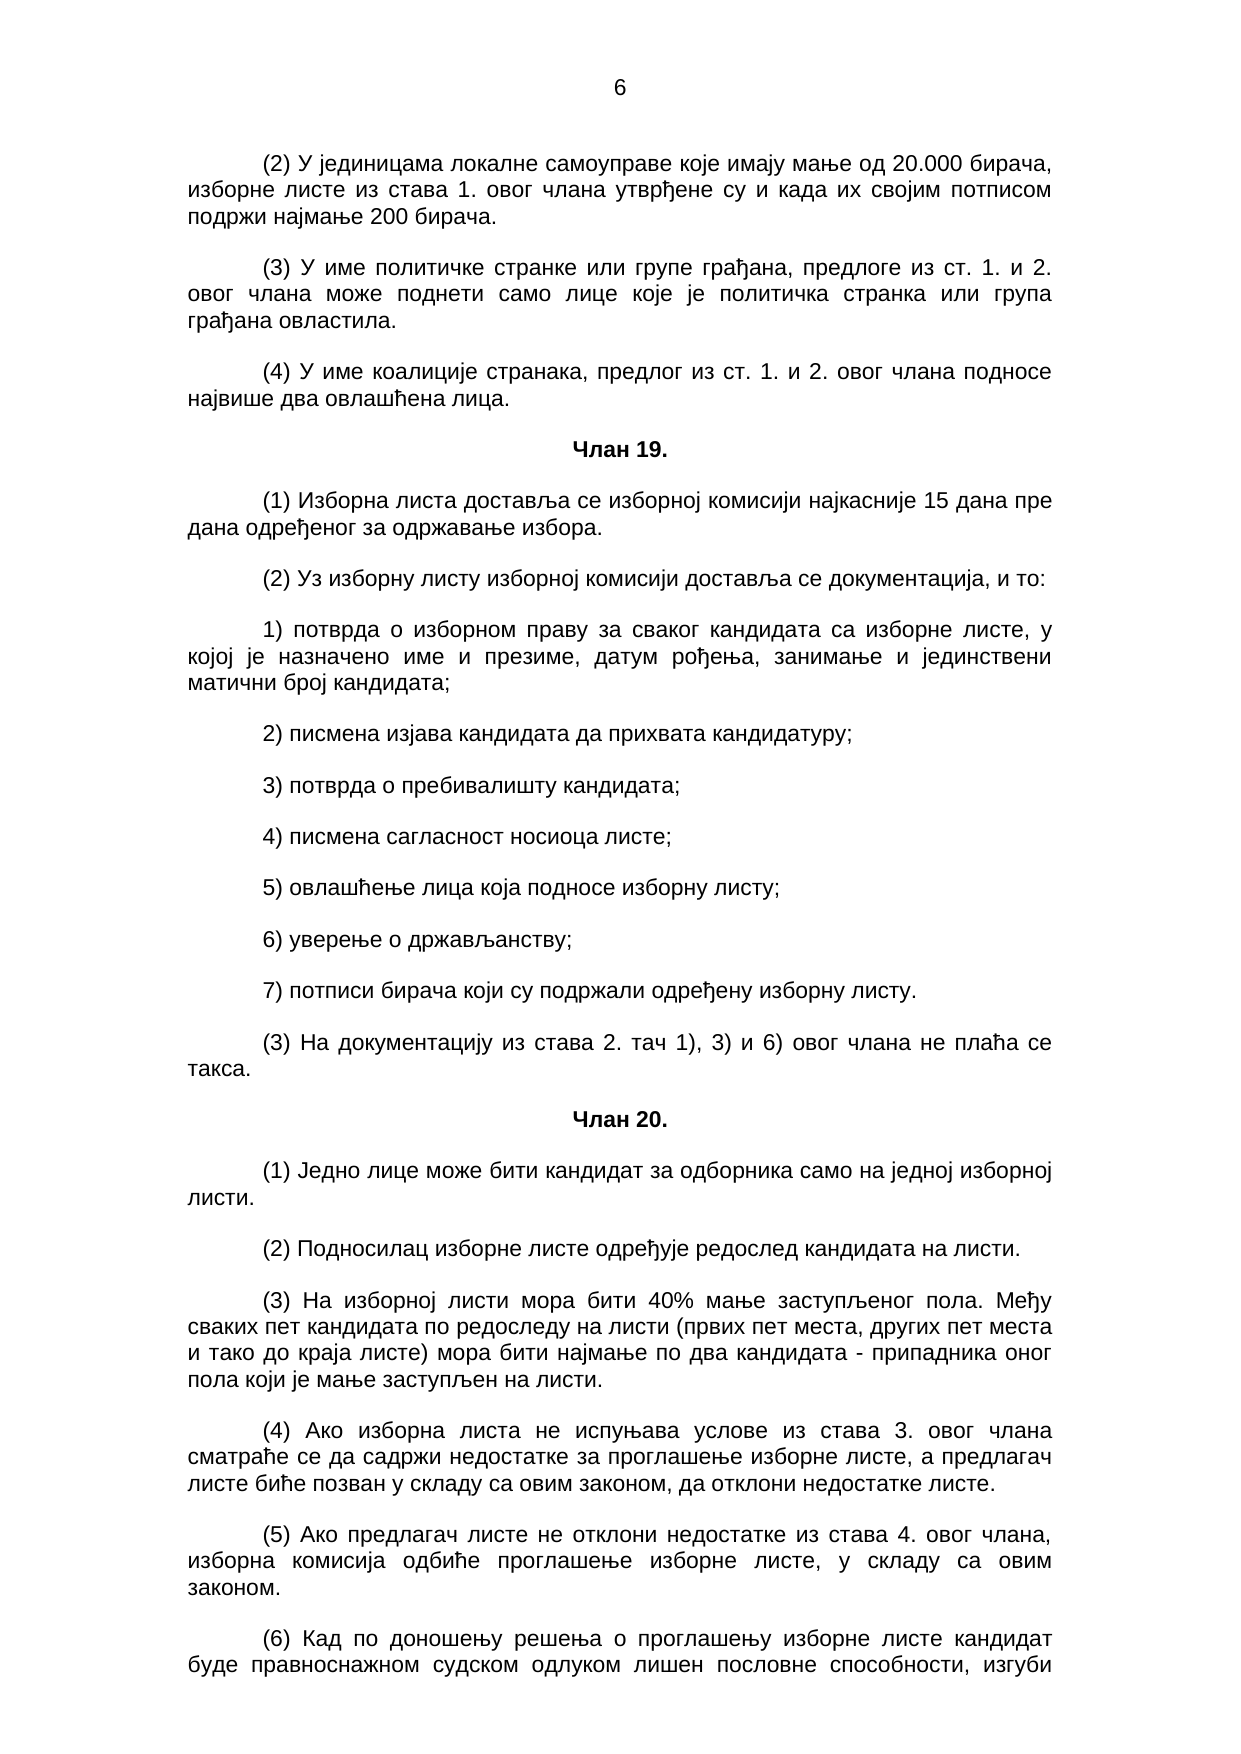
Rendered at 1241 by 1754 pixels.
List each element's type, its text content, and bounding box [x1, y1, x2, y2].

text 4) писмена сагласност носиоца листе; [187, 823, 1053, 849]
text 1) потврда о изборном праву за сваког кандидата са изборне листе, у којој је назначено име и презиме, датум рођења, занимање и јединствени матични број кандидата; [187, 616, 1053, 695]
text (2) Подносилац изборне листе одређује редослед кандидата на листи. [187, 1235, 1053, 1262]
text (3) У име политичке странке или групе грађана, предлоге из ст. 1. и 2. овог члана може поднети само лице које је политичка странка или група грађана овластила. [187, 254, 1053, 333]
text (1) Једно лице може бити кандидат за одборника само на једној изборној листи. [187, 1157, 1053, 1210]
text (5) Ако предлагач листе не отклони недостатке из става 4. овог члана, изборна комисија одбиће проглашење изборне листе, у складу са овим законом. [187, 1521, 1053, 1600]
text (3) На изборној листи мора бити 40% мање заступљеног пола. Међу сваких пет кандидата по редоследу на листи (првих пет места, других пет места и тако до краја листе) мора бити најмање по два кандидата - припадника оног пола који је мање заступљен на листи. [187, 1287, 1053, 1392]
text 3) потврда о пребивалишту кандидата; [187, 772, 1053, 798]
text (3) На документацију из става 2. тач 1), 3) и 6) овог члана не плаћа се такса. [187, 1028, 1053, 1081]
text Члан 20. [187, 1106, 1053, 1132]
text (4) Ако изборна листа не испуњава услове из става 3. овог члана сматраће се да садржи недостатке за проглашење изборне листе, а предлагач листе биће позван у складу са овим законом, да отклони недостатке листе. [187, 1417, 1053, 1496]
text (2) Уз изборну листу изборној комисији доставља се документација, и то: [187, 565, 1053, 591]
text 6) уверење о држављанству; [187, 926, 1053, 952]
text 2) писмена изјава кандидата да прихвата кандидатуру; [187, 720, 1053, 747]
text Члан 19. [187, 436, 1053, 462]
text (4) У име коалиције странака, предлог из ст. 1. и 2. овог члана подносе највише два овлашћена лица. [187, 358, 1053, 411]
text (6) Кад по доношењу решења о проглашењу изборне листе кандидат буде правноснажном судском одлуком лишен пословне способности, изгуби [187, 1625, 1053, 1678]
text (1) Изборна листа доставља се изборној комисији најкасније 15 дана пре дана одређеног за одржавање избора. [187, 487, 1053, 540]
text (2) У јединицама локалне самоуправе које имају мање од 20.000 бирача, изборне листе из става 1. овог члана утврђене су и када их својим потписом подржи најмање 200 бирача. [187, 150, 1053, 229]
text 7) потписи бирача који су подржали одређену изборну листу. [187, 977, 1053, 1003]
text 5) овлашћење лица која подносе изборну листу; [187, 874, 1053, 901]
